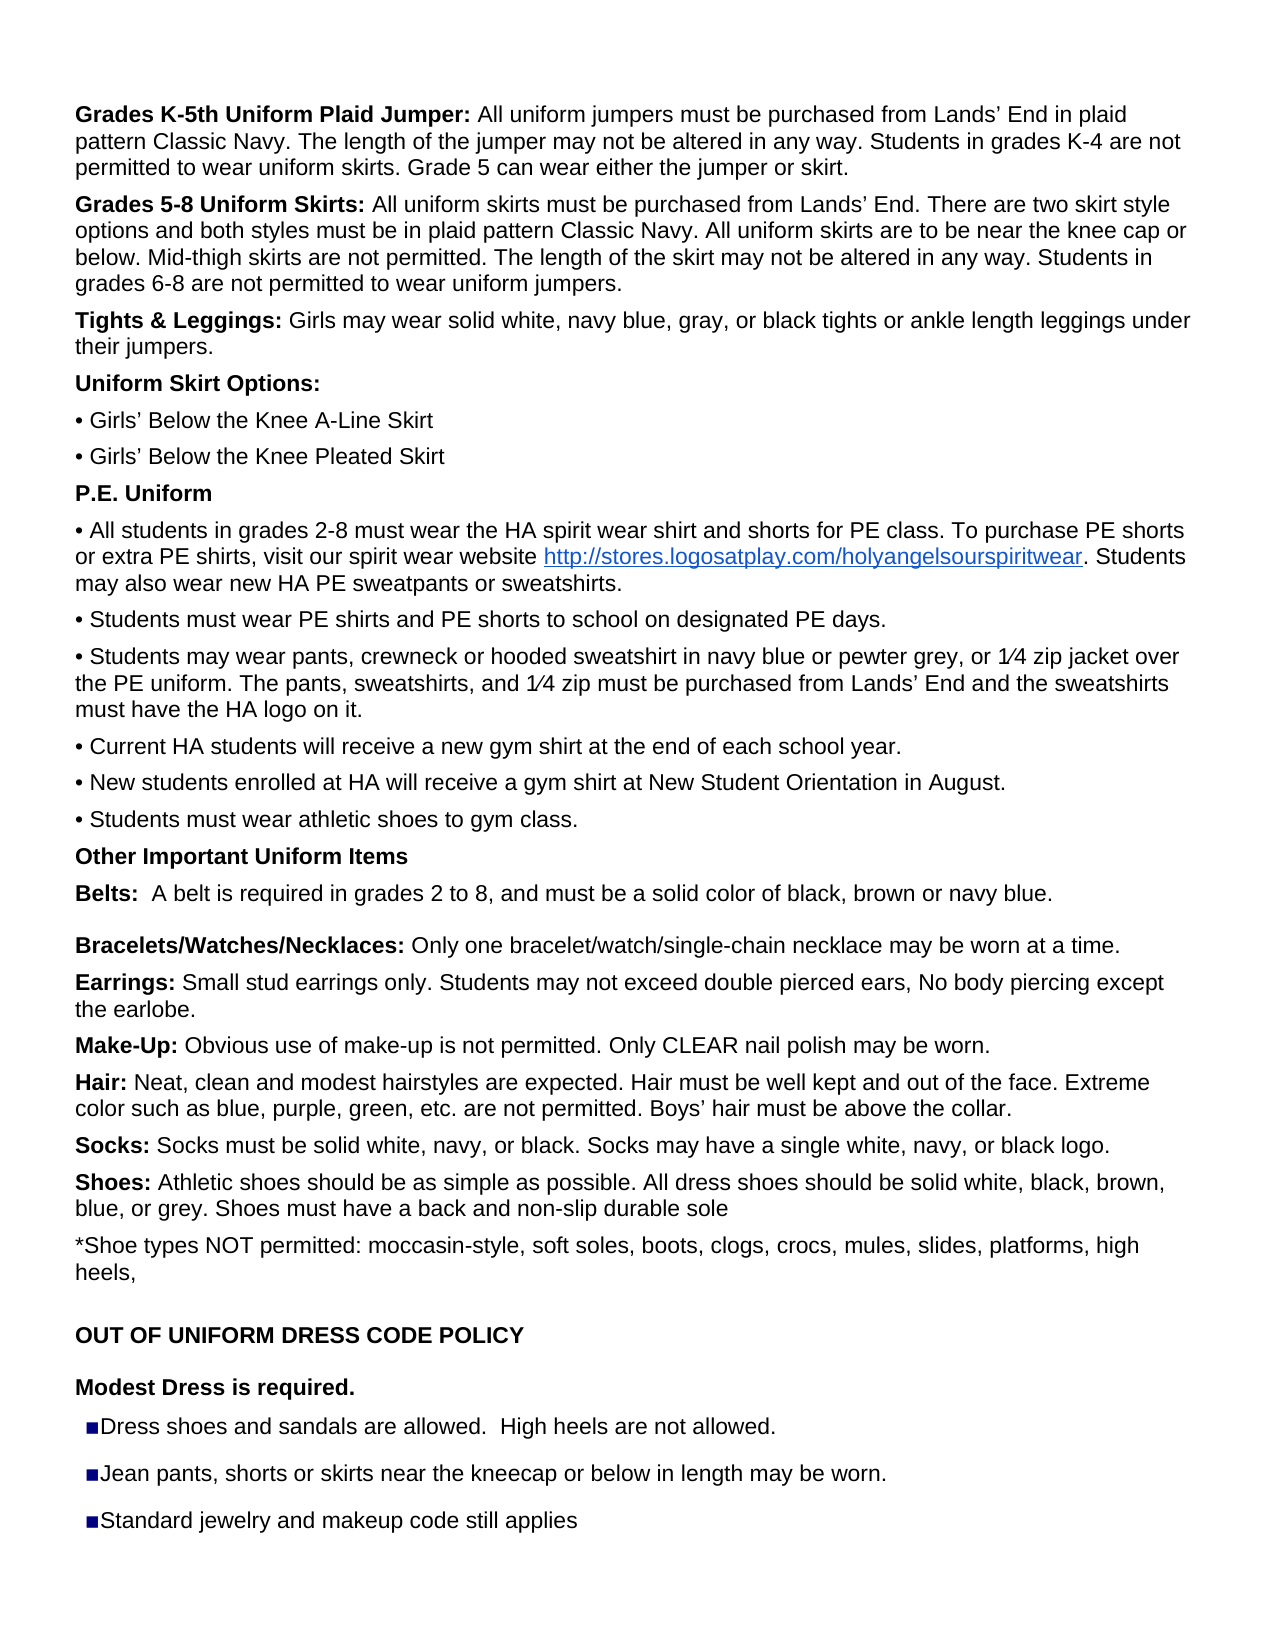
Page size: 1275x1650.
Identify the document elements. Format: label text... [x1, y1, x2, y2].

text *Shoe types NOT permitted: moccasin-style, soft soles, boots, clogs, crocs, mules, slides, platforms, high heels, [75, 1232, 1200, 1285]
text Hair: Neat, clean and modest hairstyles are expected. Hair must be well kept and out of the face. Extreme color such as blue, purple, green, etc. are not permitted. Boys’ hair must be above the collar. [75, 1069, 1200, 1122]
text • New students enrolled at HA will receive a gym shirt at New Student Orientation in August. [0, 769, 1200, 796]
text Bracelets/Watches/Necklaces: Only one bracelet/watch/single-chain necklace may be worn at a time. [0, 932, 1200, 959]
text Shoes: Athletic shoes should be as simple as possible. All dress shoes should be solid white, black, brown, blue, or grey. Shoes must have a back and non-slip durable sole [75, 1169, 1200, 1222]
list Standard jewelry and makeup code still applies [84, 1494, 1189, 1542]
text • Current HA students will receive a new gym shirt at the end of each school year. [75, 733, 1200, 759]
text Grades 5-8 Uniform Skirts: All uniform skirts must be purchased from Lands’ End. There are two skirt style options and both styles must be in plaid pattern Classic Navy. All uniform skirts are to be near the knee cap or below. Mid-thigh skirts are not permitted. The length of the skirt may not be altered in any way. Students in grades 6-8 are not permitted to wear uniform jumpers. [75, 191, 1200, 296]
text Make-Up: Obvious use of make-up is not permitted. Only CLEAR nail polish may be worn. [0, 1032, 1200, 1059]
text • Students may wear pants, crewneck or hooded sweatshirt in navy blue or pewter grey, or 1⁄4 zip jacket over the PE uniform. The pants, sweatshirts, and 1⁄4 zip must be purchased from Lands’ End and the sweatshirts must have the HA logo on it. [75, 643, 1200, 722]
text P.E. Uniform [0, 480, 1200, 506]
text OUT OF UNIFORM DRESS CODE POLICY [0, 1322, 1189, 1348]
text Socks: Socks must be solid white, navy, or black. Socks may have a single white, navy, or black logo. [0, 1132, 1200, 1158]
text Grades K-5th Uniform Plaid Jumper: All uniform jumpers must be purchased from Lands’ End in plaid pattern Classic Navy. The length of the jumper may not be altered in any way. Students in grades K-4 are not permitted to wear uniform skirts. Grade 5 can wear either the jumper or skirt. [75, 101, 1200, 180]
list Jean pants, shorts or skirts near the kneecap or below in length may be worn. [84, 1448, 1189, 1494]
text Uniform Skirt Options: [0, 370, 1200, 396]
text Belts: A belt is required in grades 2 to 8, and must be a solid color of black, brown or navy blue. [56, 880, 1189, 906]
text • Students must wear PE shirts and PE shorts to school on designated PE days. [0, 606, 1200, 633]
text Modest Dress is required. [75, 1374, 1189, 1401]
text Tights & Leggings: Girls may wear solid white, navy blue, gray, or black tights or ankle length leggings under their jumpers. [75, 307, 1200, 359]
text • All students in grades 2-8 must wear the HA spirit wear shirt and shorts for PE class. To purchase PE shorts or extra PE shirts, visit our spirit wear website http://stores.logosatplay.com/holyangelsourspiritwear. Students may also wear new HA PE sweatpants or sweatshirts. [75, 517, 1200, 596]
text • Girls’ Below the Knee Pleated Skirt [0, 443, 1200, 470]
text • Girls’ Below the Knee A-Line Skirt [0, 407, 1200, 433]
text • Students must wear athletic shoes to gym class. [0, 806, 1200, 832]
list Dress shoes and sandals are allowed. High heels are not allowed. [84, 1401, 1189, 1448]
text Earrings: Small stud earrings only. Students may not exceed double pierced ears, No body piercing except the earlobe. [75, 969, 1200, 1022]
text Other Important Uniform Items [0, 843, 1200, 869]
